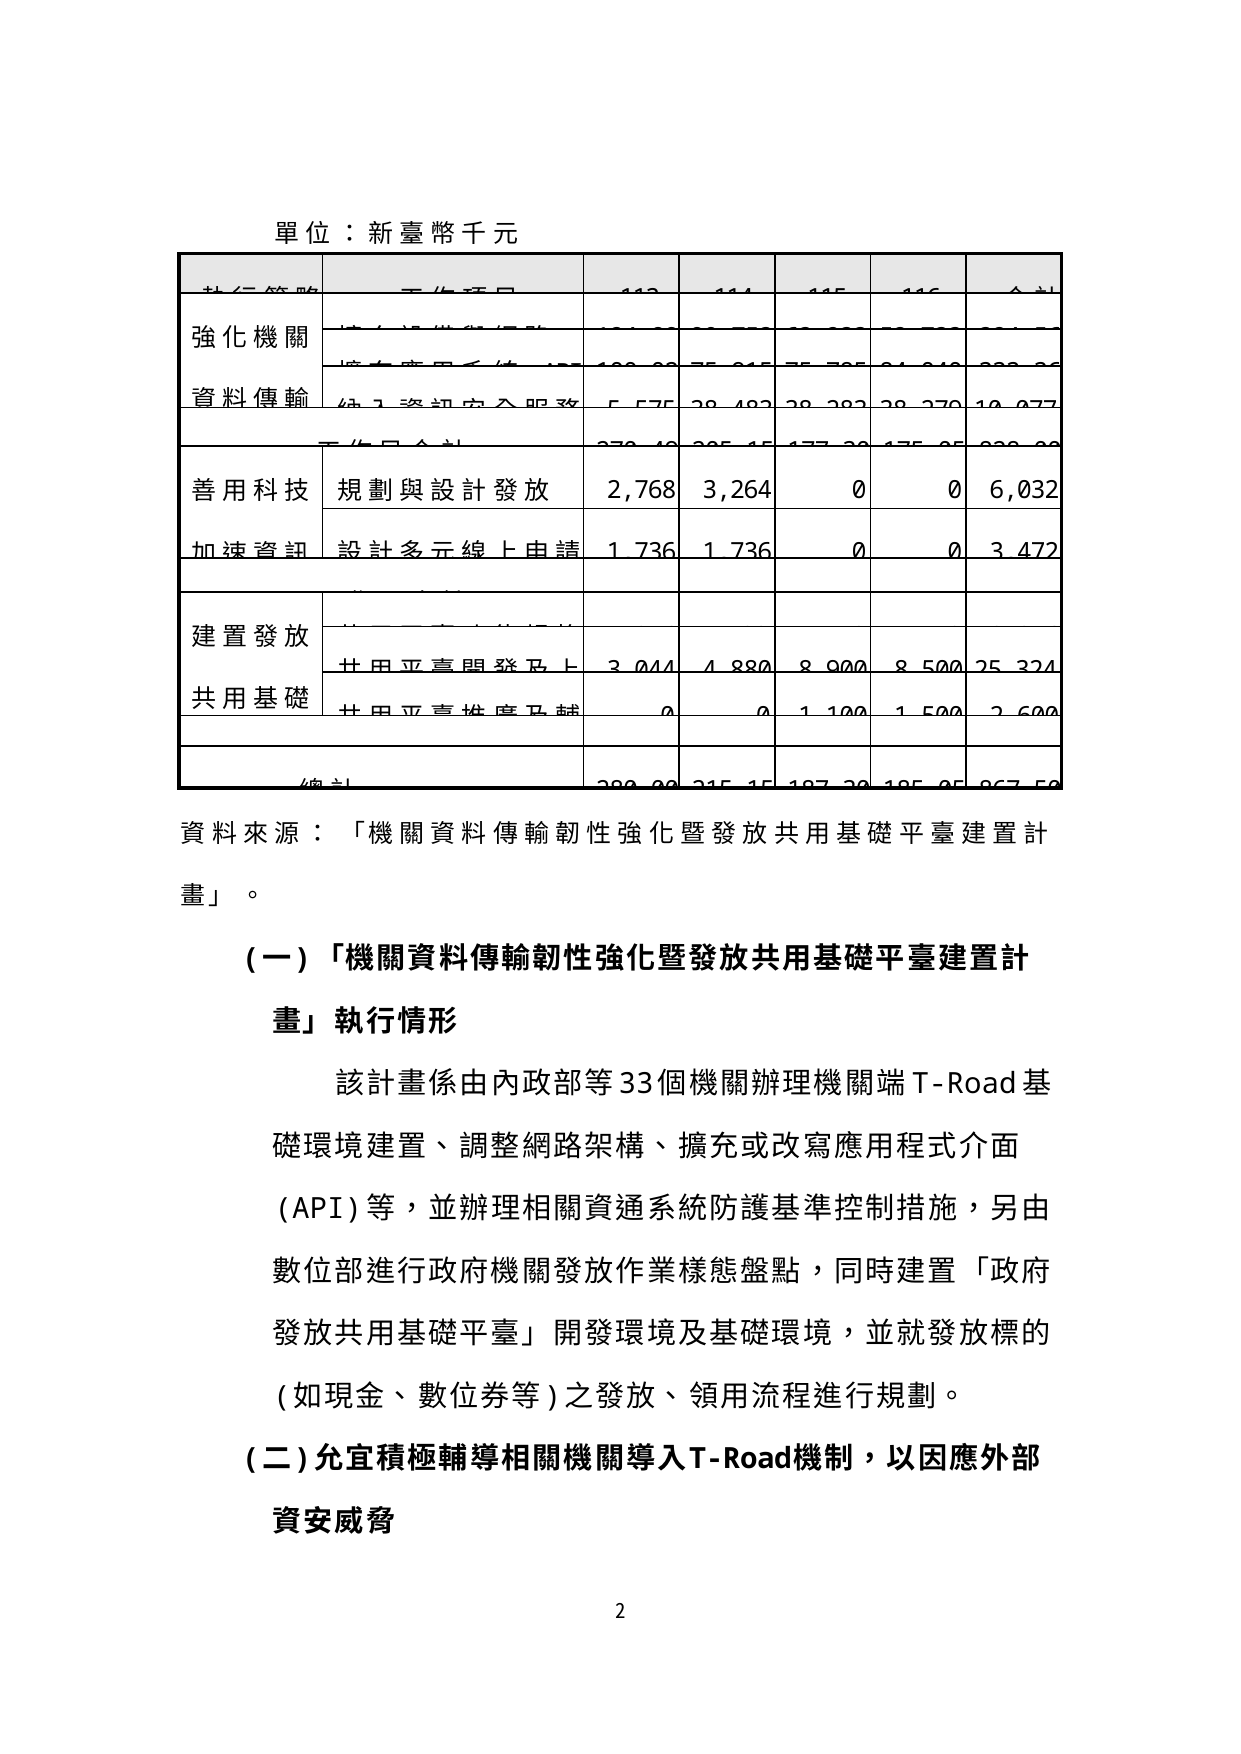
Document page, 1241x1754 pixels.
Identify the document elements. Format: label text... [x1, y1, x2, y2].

table_cell 9,504 [967, 559, 1060, 591]
text 該計畫係由內政部等33個機關辦理機關端T-Road基礎環境建置、調整網路架構、擴充或改寫應用程式介面(API)等，並辦理相關資通系統防護基準控制措施，另由數位部進行政府機關發放作業樣態盤點，同時建置「政府發放共用基礎平臺」開發環境及基礎環境，並就發放標的(如現金、數位券等)之發放、領用流程進行規劃。 [266, 1039, 1063, 1414]
table_cell 5,000 [680, 559, 774, 591]
table_cell 工作目合計 [181, 408, 583, 445]
text 資料來源：「機關資料傳輸韌性強化暨發放共用基礎平臺建置計畫」。 [177, 790, 1063, 914]
table_cell 84,040 [871, 330, 965, 365]
table_cell 8,900 [776, 627, 870, 671]
table_cell 5,000 [584, 716, 678, 745]
table_cell 867,504 [967, 747, 1060, 786]
table_cell 100,028 [584, 330, 678, 365]
table_cell 3,044 [584, 627, 678, 671]
table_cell 1,100 [776, 673, 870, 714]
table_cell 10,000 [871, 716, 965, 745]
table_cell 333,362 [967, 330, 1060, 365]
table_cell 強化機關資料傳輸韌性以提升資料 安全 [181, 294, 322, 406]
table_cell 建置發放共用基礎平臺 [181, 593, 322, 714]
table_cell 215,151 [680, 747, 774, 786]
table_header 114 年 [680, 255, 774, 292]
table_header 116 年 [871, 255, 965, 292]
table_cell 0 [776, 447, 870, 507]
table_cell 25,324 [967, 627, 1060, 671]
table_cell 175,052 [871, 408, 965, 445]
table_cell 75,915 [680, 330, 774, 365]
table_cell 0 [871, 559, 965, 591]
table_cell 38,483 [680, 367, 774, 406]
table_cell 0 [871, 593, 965, 626]
table_cell 0 [776, 593, 870, 626]
table_cell 75,785 [776, 330, 870, 365]
table_cell 2,600 [967, 673, 1060, 714]
table_cell 205,151 [680, 408, 774, 445]
table_cell 10,000 [776, 716, 870, 745]
table_cell 38,279 [871, 367, 965, 406]
table_cell 0 [871, 447, 965, 507]
table_cell 1,500 [871, 673, 965, 714]
text (二)允宜積極輔導相關機關導入T-Road機制，以因應外部資安威脅 [236, 1414, 1063, 1539]
table_cell 0 [584, 673, 678, 714]
table_header 工作項目 [323, 255, 583, 292]
table_cell 187,301 [776, 747, 870, 786]
table_cell 善用科技加速資訊檢核及簡化申辦 流程 [181, 447, 322, 557]
table_cell 2,768 [584, 447, 678, 507]
table_cell 0 [776, 559, 870, 591]
table_cell 5,000 [680, 716, 774, 745]
table_cell 6,032 [967, 447, 1060, 507]
text (一)「機關資料傳輸韌性強化暨發放共用基礎平臺建置計畫」執行情形 [236, 914, 1063, 1039]
table_cell 10,077 [967, 367, 1060, 406]
table_cell 1,736 [584, 509, 678, 557]
table_cell 5,575 [584, 367, 678, 406]
table_cell 1,736 [680, 509, 774, 557]
table_cell 總計 [181, 747, 583, 786]
table_cell 270,496 [584, 408, 678, 445]
table_cell 120 [680, 593, 774, 626]
table_cell 2,076 [967, 593, 1060, 626]
table_cell 280,000 [584, 747, 678, 786]
table_cell 1,956 [584, 593, 678, 626]
table_cell 共用平臺開發及上線作業 [323, 627, 583, 671]
table_cell 納入資訊安全服務 [323, 367, 583, 406]
table_cell 共用平臺功能規格研析 [323, 593, 583, 626]
table_cell 0 [776, 509, 870, 557]
table_cell 324,561 [967, 294, 1060, 328]
table_header 113 年 [584, 255, 678, 292]
table_cell 177,301 [776, 408, 870, 445]
table_cell 4,880 [680, 627, 774, 671]
table_cell 828,000 [967, 408, 1060, 445]
table_cell 0 [680, 673, 774, 714]
table_cell 規劃與設計發放作業資料合規取得、勾稽機制 [323, 447, 583, 507]
table_cell 工作目合計 [181, 559, 583, 591]
table_cell 3,472 [967, 509, 1060, 557]
table_cell 共用平臺推廣及輔導作業 [323, 673, 583, 714]
text 單位：新臺幣千元 [177, 189, 1063, 252]
table_cell 52,733 [871, 294, 965, 328]
table_cell 8,500 [871, 627, 965, 671]
table_cell 3,264 [680, 447, 774, 507]
table_cell 4,504 [584, 559, 678, 591]
table_cell 擴充應用系統 API [323, 330, 583, 365]
table_cell 63,233 [776, 294, 870, 328]
table_cell 擴充設備與網路頻寬 [323, 294, 583, 328]
table_cell 38,283 [776, 367, 870, 406]
table_cell 設計多元線上申請登錄機制 [323, 509, 583, 557]
table_cell 185,052 [871, 747, 965, 786]
table_cell 工作項目合計 [181, 716, 583, 745]
table_cell 90,753 [680, 294, 774, 328]
table_cell 0 [871, 509, 965, 557]
table_header 115 年 [776, 255, 870, 292]
table_header 執行策略 [181, 255, 322, 292]
table_cell 30,000 [967, 716, 1060, 745]
table_cell 124,893 [584, 294, 678, 328]
table_header 合計 [967, 255, 1060, 292]
